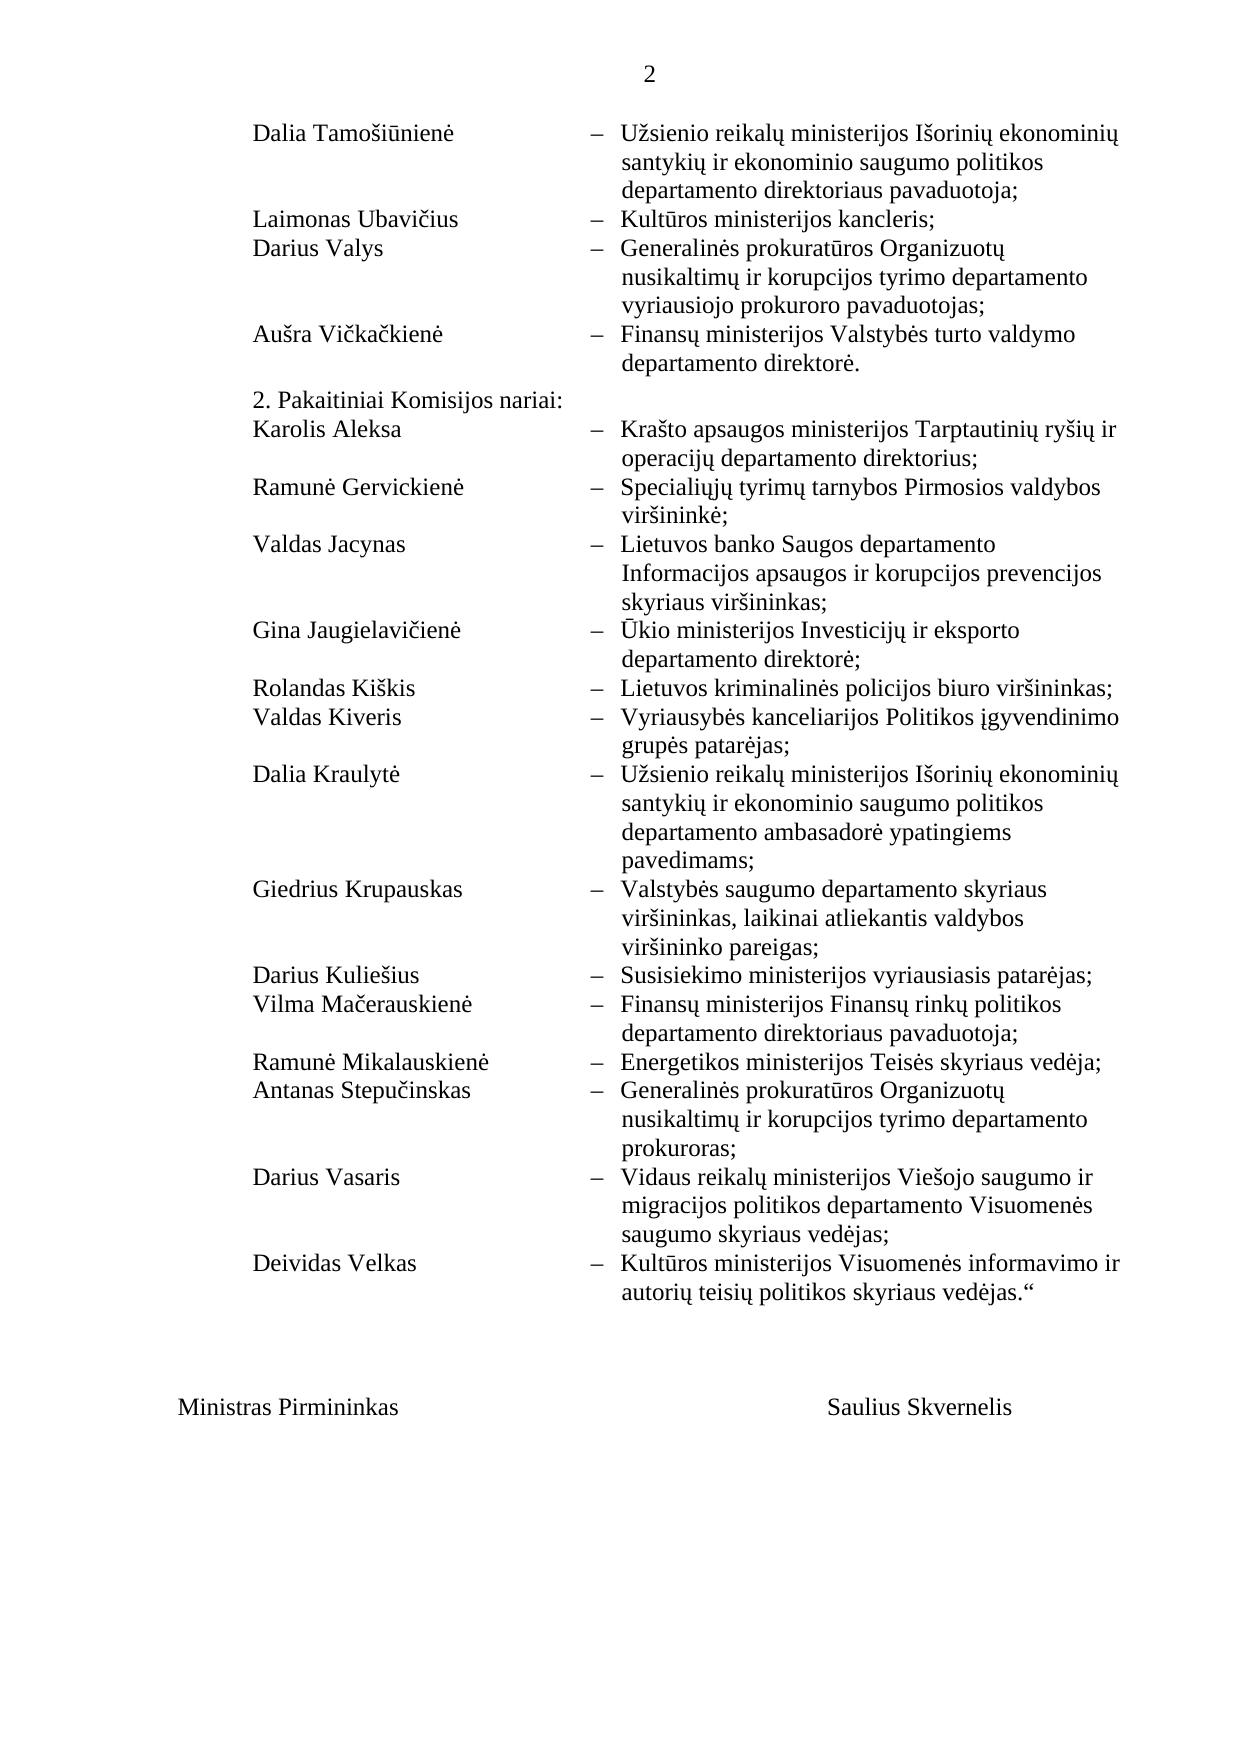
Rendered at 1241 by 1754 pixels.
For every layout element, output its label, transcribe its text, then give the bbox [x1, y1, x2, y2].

text Darius Kuliešius – Susisiekimo ministerijos vyriausiasis patarėjas; [252, 961, 1122, 989]
text Giedrius Krupauskas – Valstybės saugumo departamento skyriaus viršininkas, laikinai atliekantis valdybos viršininko pareigas; [252, 874, 1122, 961]
text Valdas Jacynas – Lietuvos banko Saugos departamento Informacijos apsaugos ir korupcijos prevencijos skyriaus viršininkas; [252, 529, 1122, 616]
text 2. Pakaitiniai Komisijos nariai: [177, 377, 1122, 414]
text Deividas Velkas – Kultūros ministerijos Visuomenės informavimo ir autorių teisių politikos skyriaus vedėjas.“ [252, 1248, 1122, 1306]
text Gina Jaugielavičienė – Ūkio ministerijos Investicijų ir eksporto departamento direktorė; [252, 616, 1122, 673]
text Dalia Kraulytė – Užsienio reikalų ministerijos Išorinių ekonominių santykių ir ekonominio saugumo politikos departamento ambasadorė ypatingiems pavedimams; [252, 759, 1122, 874]
text Laimonas Ubavičius – Kultūros ministerijos kancleris; [252, 204, 1122, 233]
text Darius Vasaris – Vidaus reikalų ministerijos Viešojo saugumo ir migracijos politikos departamento Visuomenės saugumo skyriaus vedėjas; [252, 1162, 1122, 1248]
text Darius Valys – Generalinės prokuratūros Organizuotų nusikaltimų ir korupcijos tyrimo departamento vyriausiojo prokuroro pavaduotojas; [252, 233, 1122, 319]
text Ramunė Gervickienė – Specialiųjų tyrimų tarnybos Pirmosios valdybos viršininkė; [252, 472, 1122, 529]
text Antanas Stepučinskas – Generalinės prokuratūros Organizuotų nusikaltimų ir korupcijos tyrimo departamento prokuroras; [252, 1076, 1122, 1162]
text Ministras Pirmininkas Saulius Skvernelis [177, 1392, 1122, 1421]
text Karolis Aleksa – Krašto apsaugos ministerijos Tarptautinių ryšių ir operacijų departamento direktorius; [252, 414, 1122, 472]
text Dalia Tamošiūnienė – Užsienio reikalų ministerijos Išorinių ekonominių santykių ir ekonominio saugumo politikos departamento direktoriaus pavaduotoja; [252, 118, 1122, 204]
text Aušra Vičkačkienė – Finansų ministerijos Valstybės turto valdymo departamento direktorė. [252, 319, 1122, 377]
text Rolandas Kiškis – Lietuvos kriminalinės policijos biuro viršininkas; [252, 673, 1122, 702]
text Ramunė Mikalauskienė – Energetikos ministerijos Teisės skyriaus vedėja; [252, 1047, 1122, 1076]
text Valdas Kiveris – Vyriausybės kanceliarijos Politikos įgyvendinimo grupės patarėjas; [252, 702, 1122, 759]
text Vilma Mačerauskienė – Finansų ministerijos Finansų rinkų politikos departamento direktoriaus pavaduotoja; [252, 989, 1122, 1047]
